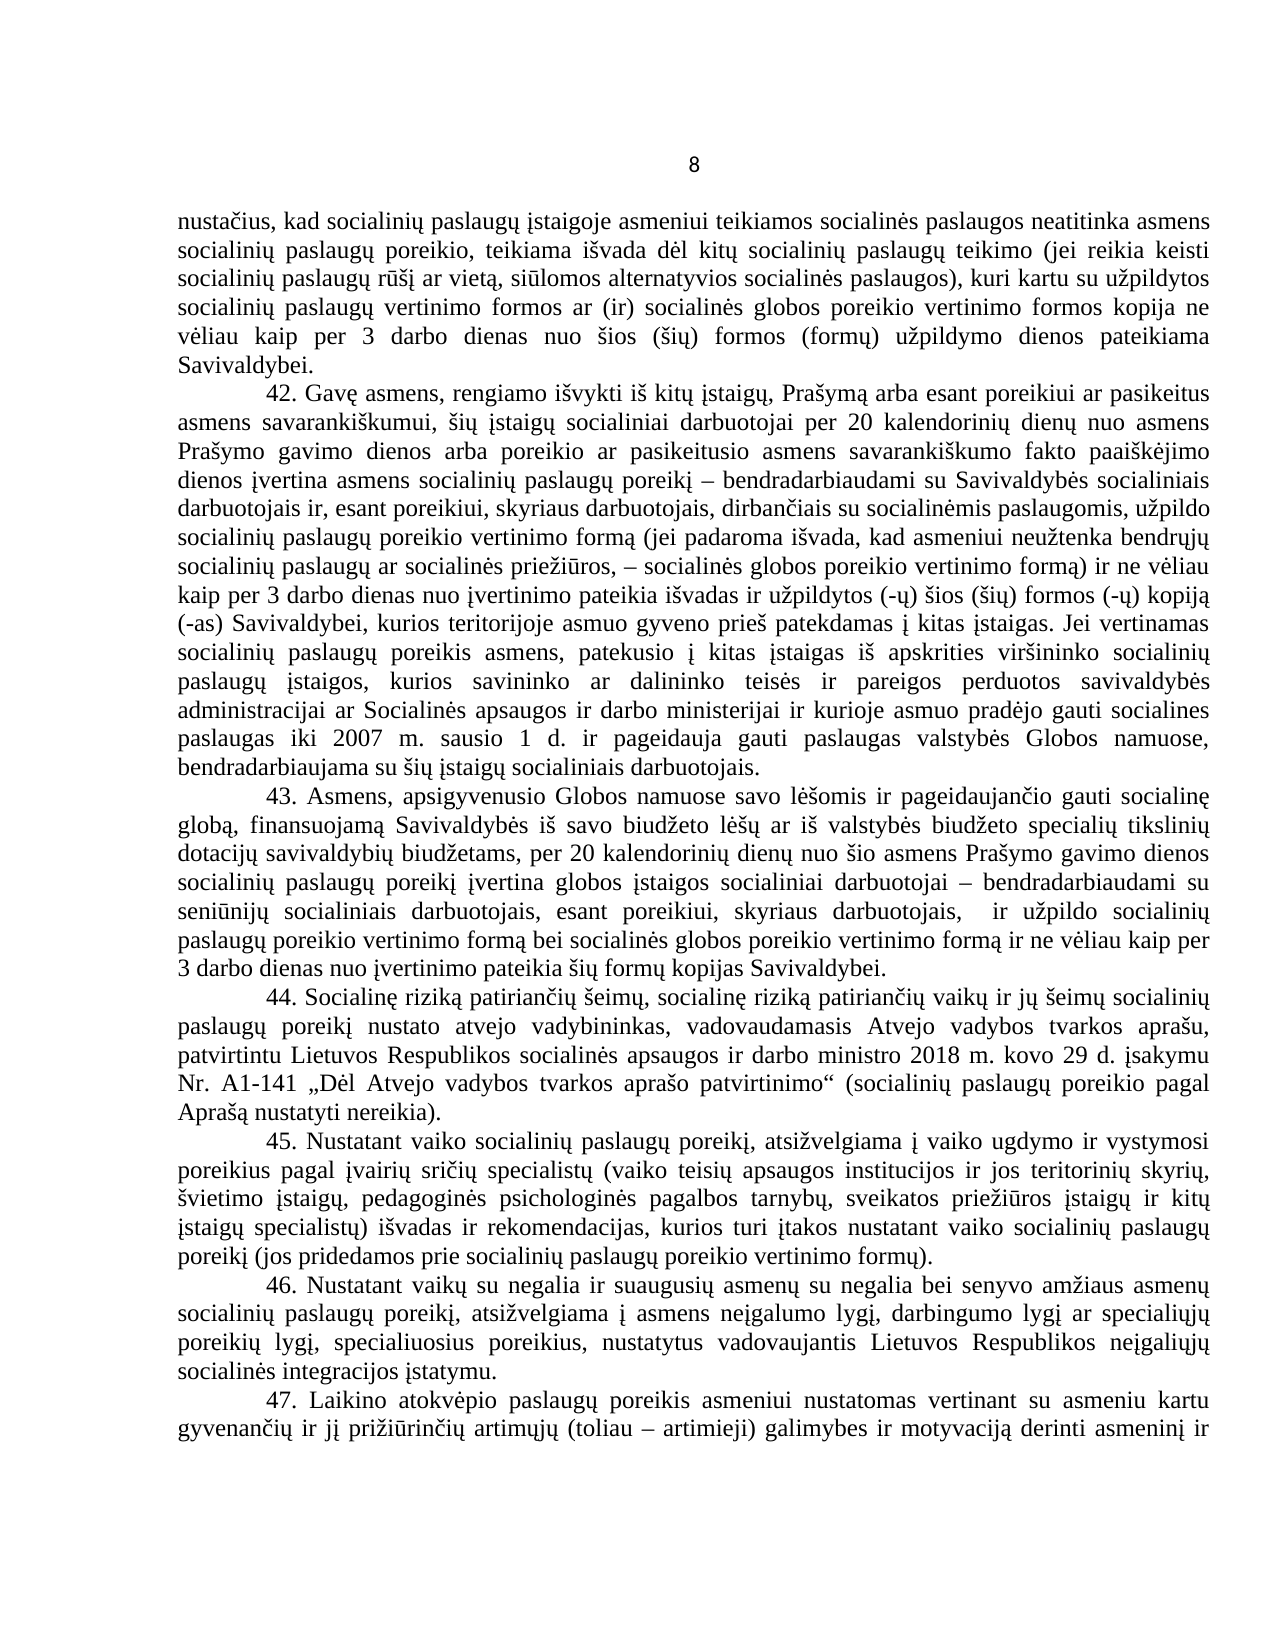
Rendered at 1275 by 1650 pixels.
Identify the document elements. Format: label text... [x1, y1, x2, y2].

text 44. Socialinę riziką patiriančių šeimų, socialinę riziką patiriančių vaikų ir jų šeimų socialinių paslaugų poreikį nustato atvejo vadybininkas, vadovaudamasis Atvejo vadybos tvarkos aprašu, patvirtintu Lietuvos Respublikos socialinės apsaugos ir darbo ministro 2018 m. kovo 29 d. įsakymu Nr. A1-141 „Dėl Atvejo vadybos tvarkos aprašo patvirtinimo“ (socialinių paslaugų poreikio pagal Aprašą nustatyti nereikia). [177, 982, 1211, 1126]
text 45. Nustatant vaiko socialinių paslaugų poreikį, atsižvelgiama į vaiko ugdymo ir vystymosi poreikius pagal įvairių sričių specialistų (vaiko teisių apsaugos institucijos ir jos teritorinių skyrių, švietimo įstaigų, pedagoginės psichologinės pagalbos tarnybų, sveikatos priežiūros įstaigų ir kitų įstaigų specialistų) išvadas ir rekomendacijas, kurios turi įtakos nustatant vaiko socialinių paslaugų poreikį (jos pridedamos prie socialinių paslaugų poreikio vertinimo formų). [177, 1126, 1211, 1270]
text 43. Asmens, apsigyvenusio Globos namuose savo lėšomis ir pageidaujančio gauti socialinę globą, finansuojamą Savivaldybės iš savo biudžeto lėšų ar iš valstybės biudžeto specialių tikslinių dotacijų savivaldybių biudžetams, per 20 kalendorinių dienų nuo šio asmens Prašymo gavimo dienos socialinių paslaugų poreikį įvertina globos įstaigos socialiniai darbuotojai – bendradarbiaudami su seniūnijų socialiniais darbuotojais, esant poreikiui, skyriaus darbuotojais, ir užpildo socialinių paslaugų poreikio vertinimo formą bei socialinės globos poreikio vertinimo formą ir ne vėliau kaip per 3 darbo dienas nuo įvertinimo pateikia šių formų kopijas Savivaldybei. [177, 781, 1211, 982]
text 46. Nustatant vaikų su negalia ir suaugusių asmenų su negalia bei senyvo amžiaus asmenų socialinių paslaugų poreikį, atsižvelgiama į asmens neįgalumo lygį, darbingumo lygį ar specialiųjų poreikių lygį, specialiuosius poreikius, nustatytus vadovaujantis Lietuvos Respublikos neįgaliųjų socialinės integracijos įstatymu. [177, 1270, 1211, 1385]
text 47. Laikino atokvėpio paslaugų poreikis asmeniui nustatomas vertinant su asmeniu kartu gyvenančių ir jį prižiūrinčių artimųjų (toliau – artimieji) galimybes ir motyvaciją derinti asmeninį ir [177, 1385, 1211, 1442]
text nustačius, kad socialinių paslaugų įstaigoje asmeniui teikiamos socialinės paslaugos neatitinka asmens socialinių paslaugų poreikio, teikiama išvada dėl kitų socialinių paslaugų teikimo (jei reikia keisti socialinių paslaugų rūšį ar vietą, siūlomos alternatyvios socialinės paslaugos), kuri kartu su užpildytos socialinių paslaugų vertinimo formos ar (ir) socialinės globos poreikio vertinimo formos kopija ne vėliau kaip per 3 darbo dienas nuo šios (šių) formos (formų) užpildymo dienos pateikiama Savivaldybei. [177, 206, 1211, 378]
text 42. Gavę asmens, rengiamo išvykti iš kitų įstaigų, Prašymą arba esant poreikiui ar pasikeitus asmens savarankiškumui, šių įstaigų socialiniai darbuotojai per 20 kalendorinių dienų nuo asmens Prašymo gavimo dienos arba poreikio ar pasikeitusio asmens savarankiškumo fakto paaiškėjimo dienos įvertina asmens socialinių paslaugų poreikį – bendradarbiaudami su Savivaldybės socialiniais darbuotojais ir, esant poreikiui, skyriaus darbuotojais, dirbančiais su socialinėmis paslaugomis, užpildo socialinių paslaugų poreikio vertinimo formą (jei padaroma išvada, kad asmeniui neužtenka bendrųjų socialinių paslaugų ar socialinės priežiūros, – socialinės globos poreikio vertinimo formą) ir ne vėliau kaip per 3 darbo dienas nuo įvertinimo pateikia išvadas ir užpildytos (-ų) šios (šių) formos (-ų) kopiją (-as) Savivaldybei, kurios teritorijoje asmuo gyveno prieš patekdamas į kitas įstaigas. Jei vertinamas socialinių paslaugų poreikis asmens, patekusio į kitas įstaigas iš apskrities viršininko socialinių paslaugų įstaigos, kurios savininko ar dalininko teisės ir pareigos perduotos savivaldybės administracijai ar Socialinės apsaugos ir darbo ministerijai ir kurioje asmuo pradėjo gauti socialines paslaugas iki 2007 m. sausio 1 d. ir pageidauja gauti paslaugas valstybės Globos namuose, bendradarbiaujama su šių įstaigų socialiniais darbuotojais. [177, 378, 1211, 781]
